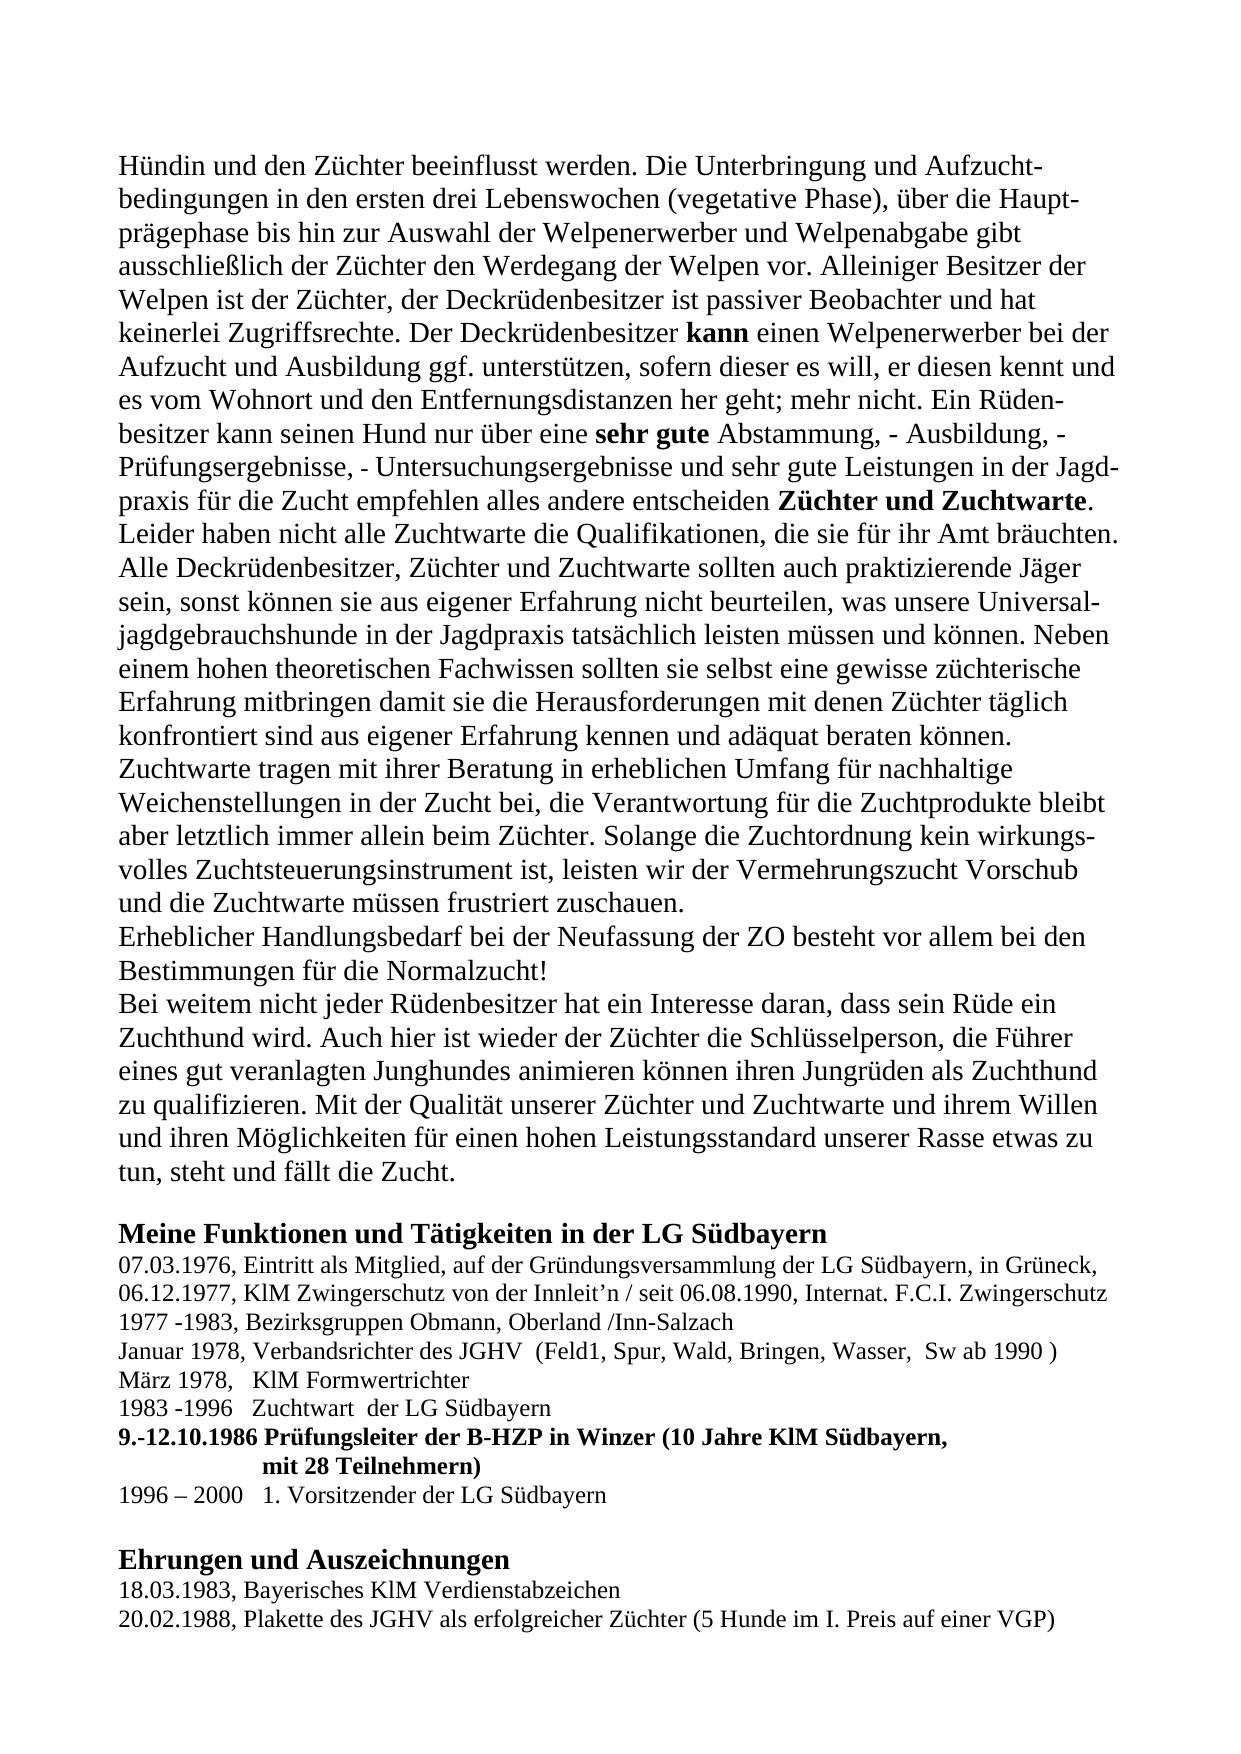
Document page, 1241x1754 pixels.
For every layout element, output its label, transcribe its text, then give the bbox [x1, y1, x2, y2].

text Meine Funktionen und Tätigkeiten in der LG Südbayern 07.03.1976, Eintritt als Mitglied, auf der Gründungsversammlung der LG Südbayern, in Grüneck, 06.12.1977, KlM Zwingerschutz von der Innleit’n / seit 06.08.1990, Internat. F.C.I. Zwingerschutz 1977 -1983, Bezirksgruppen Obmann, Oberland /Inn-Salzach Januar 1978, Verbandsrichter des JGHV (Feld1, Spur, Wald, Bringen, Wasser, Sw ab 1990 ) März 1978, KlM Formwertrichter 1983 -1996 Zuchtwart der LG Südbayern 9.-12.10.1986 Prüfungsleiter der B-HZP in Winzer (10 Jahre KlM Südbayern, [118, 1216, 1122, 1451]
text mit 28 Teilnehmern) 1996 – 2000 1. Vorsitzender der LG Südbayern [118, 1451, 1122, 1508]
subtitle Leider haben nicht alle Zuchtwarte die Qualifikationen, die sie für ihr Amt bräuchten. Alle Deckrüdenbesitzer, Züchter und Zuchtwarte sollten auch praktizierende Jäger sein, sonst können sie aus eigener Erfahrung nicht beurteilen, was unsere Universal-jagdgebrauchshunde in der Jagdpraxis tatsächlich leisten müssen und können. Neben einem hohen theoretischen Fachwissen sollten sie selbst eine gewisse züchterische Erfahrung mitbringen damit sie die Herausforderungen mit denen Züchter täglich konfrontiert sind aus eigener Erfahrung kennen und adäquat beraten können. Zuchtwarte tragen mit ihrer Beratung in erheblichen Umfang für nachhaltige Weichenstellungen in der Zucht bei, die Verantwortung für die Zuchtprodukte bleibt aber letztlich immer allein beim Züchter. Solange die Zuchtordnung kein wirkungs-volles Zuchtsteuerungsinstrument ist, leisten wir der Vermehrungszucht Vorschub und die Zuchtwarte müssen frustriert zuschauen. Erheblicher Handlungsbedarf bei der Neufassung der ZO besteht vor allem bei den Bestimmungen für die Normalzucht! [118, 517, 1122, 986]
subtitle Hündin und den Züchter beeinflusst werden. Die Unterbringung und Aufzucht-bedingungen in den ersten drei Lebenswochen (vegetative Phase), über die Haupt-prägephase bis hin zur Auswahl der Welpenerwerber und Welpenabgabe gibt ausschließlich der Züchter den Werdegang der Welpen vor. Alleiniger Besitzer der Welpen ist der Züchter, der Deckrüdenbesitzer ist passiver Beobachter und hat keinerlei Zugriffsrechte. Der Deckrüdenbesitzer kann einen Welpenerwerber bei der Aufzucht und Ausbildung ggf. unterstützen, sofern dieser es will, er diesen kennt und es vom Wohnort und den Entfernungsdistanzen her geht; mehr nicht. Ein Rüden-besitzer kann seinen Hund nur über eine sehr gute Abstammung, - Ausbildung, - Prüfungsergebnisse, - Untersuchungsergebnisse und sehr gute Leistungen in der Jagd-praxis für die Zucht empfehlen alles andere entscheiden Züchter und Zuchtwarte. [118, 148, 1122, 517]
subtitle Bei weitem nicht jeder Rüdenbesitzer hat ein Interesse daran, dass sein Rüde ein Zuchthund wird. Auch hier ist wieder der Züchter die Schlüsselperson, die Führer eines gut veranlagten Junghundes animieren können ihren Jungrüden als Zuchthund zu qualifizieren. Mit der Qualität unserer Züchter und Zuchtwarte und ihrem Willen und ihren Möglichkeiten für einen hohen Leistungsstandard unserer Rasse etwas zu tun, steht und fällt die Zucht. [118, 986, 1122, 1187]
text Ehrungen und Auszeichnungen 18.03.1983, Bayerisches KlM Verdienstabzeichen 20.02.1988, Plakette des JGHV als erfolgreicher Züchter (5 Hunde im I. Preis auf einer VGP) [118, 1542, 1122, 1633]
